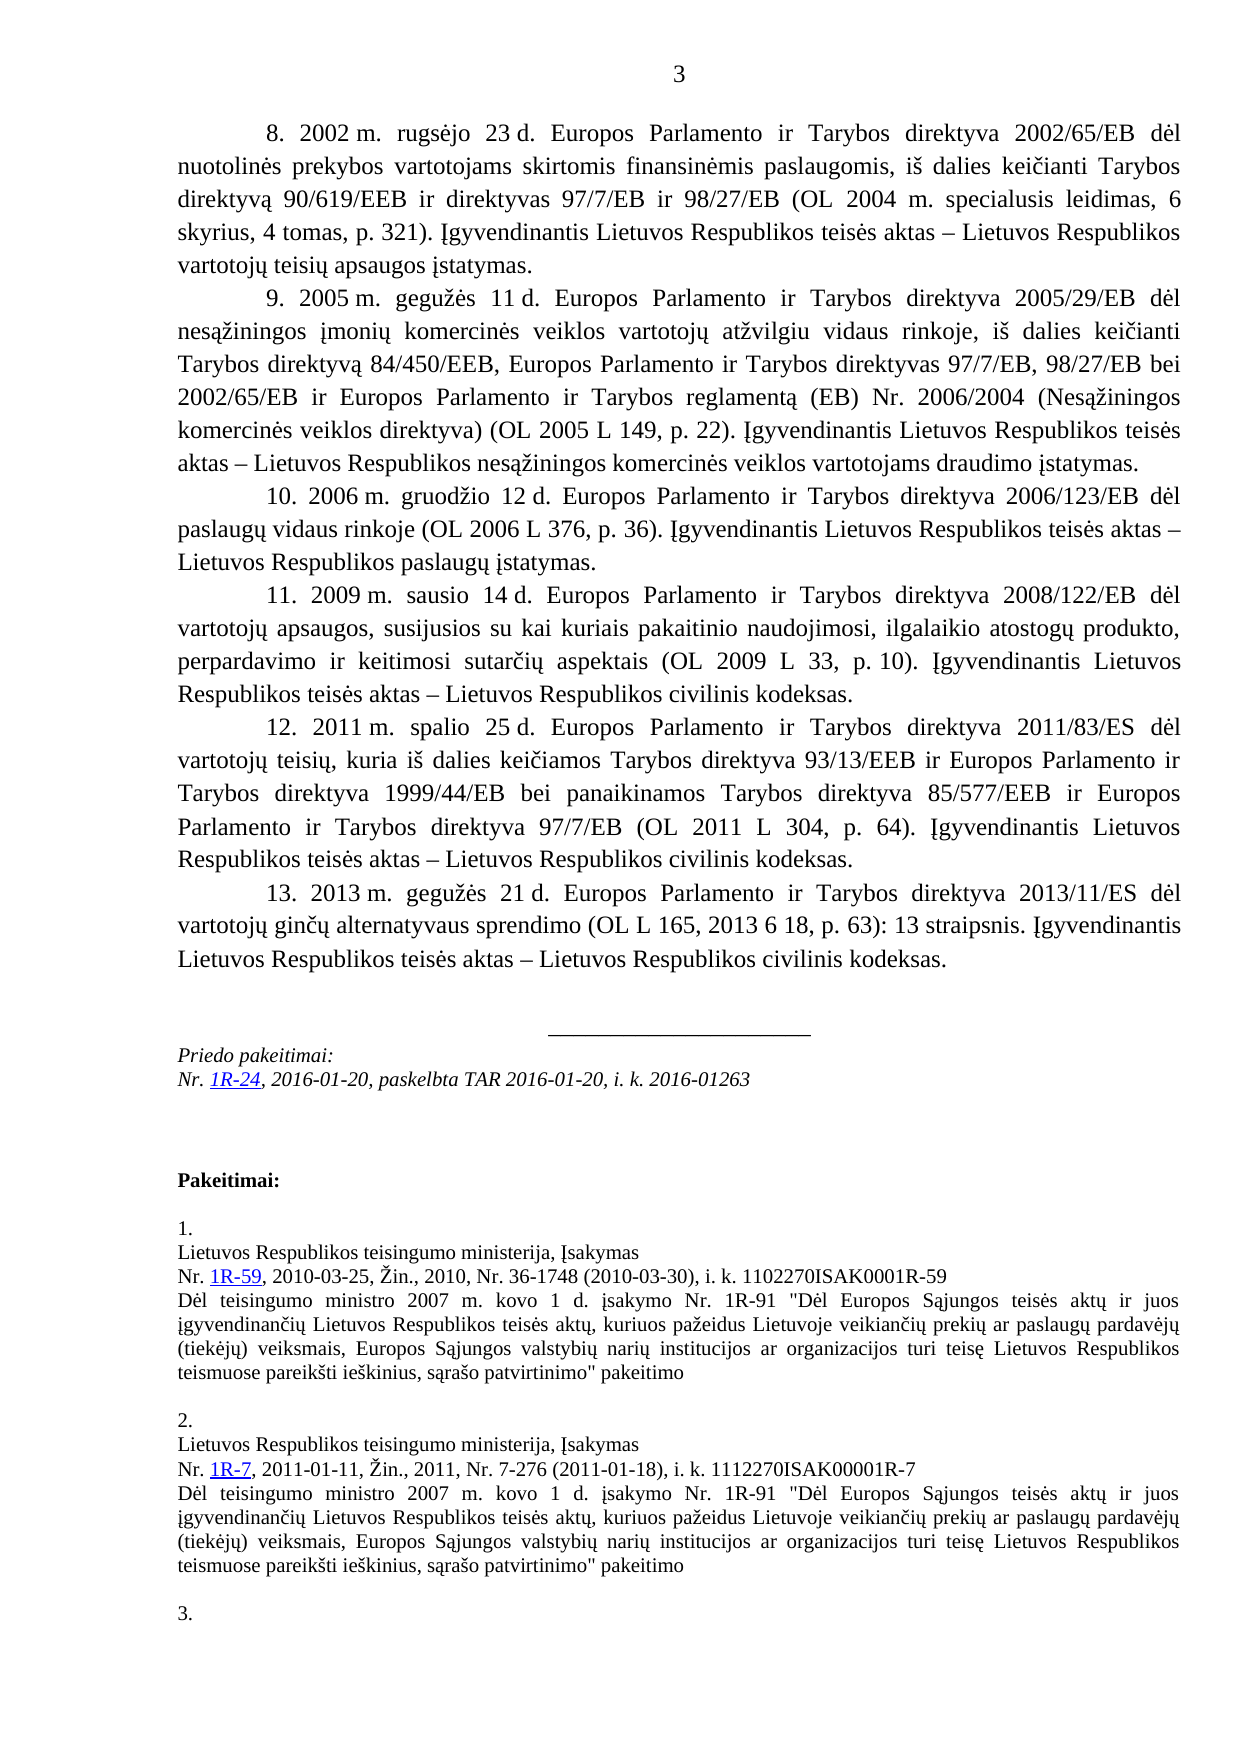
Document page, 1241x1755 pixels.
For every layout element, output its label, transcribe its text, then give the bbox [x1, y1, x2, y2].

text Nr. 1R-24, 2016-01-20, paskelbta TAR 2016-01-20, i. k. 2016-01263 [177, 1067, 1181, 1091]
text _____________________ [177, 1010, 1181, 1038]
text 9. 2005 m. gegužės 11 d. Europos Parlamento ir Tarybos direktyva 2005/29/EB dėl nesąžiningos įmonių komercinės veiklos vartotojų atžvilgiu vidaus rinkoje, iš dalies keičianti Tarybos direktyvą 84/450/EEB, Europos Parlamento ir Tarybos direktyvas 97/7/EB, 98/27/EB bei 2002/65/EB ir Europos Parlamento ir Tarybos reglamentą (EB) Nr. 2006/2004 (Nesąžiningos komercinės veiklos direktyva) (OL 2005 L 149, p. 22). Įgyvendinantis Lietuvos Respublikos teisės aktas – Lietuvos Respublikos nesąžiningos komercinės veiklos vartotojams draudimo įstatymas. [177, 283, 1181, 477]
text Nr. 1R-7, 2011-01-11, Žin., 2011, Nr. 7-276 (2011-01-18), i. k. 1112270ISAK00001R-7 [177, 1456, 1181, 1481]
text 11. 2009 m. sausio 14 d. Europos Parlamento ir Tarybos direktyva 2008/122/EB dėl vartotojų apsaugos, susijusios su kai kuriais pakaitinio naudojimosi, ilgalaikio atostogų produkto, perpardavimo ir keitimosi sutarčių aspektais (OL 2009 L 33, p. 10). Įgyvendinantis Lietuvos Respublikos teisės aktas – Lietuvos Respublikos civilinis kodeksas. [177, 580, 1181, 708]
text 12. 2011 m. spalio 25 d. Europos Parlamento ir Tarybos direktyva 2011/83/ES dėl vartotojų teisių, kuria iš dalies keičiamos Tarybos direktyva 93/13/EEB ir Europos Parlamento ir Tarybos direktyva 1999/44/EB bei panaikinamos Tarybos direktyva 85/577/EEB ir Europos Parlamento ir Tarybos direktyva 97/7/EB (OL 2011 L 304, p. 64). Įgyvendinantis Lietuvos Respublikos teisės aktas – Lietuvos Respublikos civilinis kodeksas. [177, 712, 1181, 873]
text Dėl teisingumo ministro 2007 m. kovo 1 d. įsakymo Nr. 1R-91 "Dėl Europos Sąjungos teisės aktų ir juos įgyvendinančių Lietuvos Respublikos teisės aktų, kuriuos pažeidus Lietuvoje veikiančių prekių ar paslaugų pardavėjų (tiekėjų) veiksmais, Europos Sąjungos valstybių narių institucijos ar organizacijos turi teisę Lietuvos Respublikos teismuose pareikšti ieškinius, sąrašo patvirtinimo" pakeitimo [177, 1288, 1181, 1384]
text Lietuvos Respublikos teisingumo ministerija, Įsakymas [177, 1432, 1181, 1456]
text Priedo pakeitimai: [177, 1043, 1181, 1067]
text 2. [177, 1408, 1181, 1432]
text Pakeitimai: [177, 1168, 1181, 1192]
text 8. 2002 m. rugsėjo 23 d. Europos Parlamento ir Tarybos direktyva 2002/65/EB dėl nuotolinės prekybos vartotojams skirtomis finansinėmis paslaugomis, iš dalies keičianti Tarybos direktyvą 90/619/EEB ir direktyvas 97/7/EB ir 98/27/EB (OL 2004 m. specialusis leidimas, 6 skyrius, 4 tomas, p. 321). Įgyvendinantis Lietuvos Respublikos teisės aktas – Lietuvos Respublikos vartotojų teisių apsaugos įstatymas. [177, 118, 1181, 279]
text 3. [177, 1601, 1181, 1625]
text 13. 2013 m. gegužės 21 d. Europos Parlamento ir Tarybos direktyva 2013/11/ES dėl vartotojų ginčų alternatyvaus sprendimo (OL L 165, 2013 6 18, p. 63): 13 straipsnis. Įgyvendinantis Lietuvos Respublikos teisės aktas – Lietuvos Respublikos civilinis kodeksas. [177, 878, 1181, 972]
text Lietuvos Respublikos teisingumo ministerija, Įsakymas [177, 1240, 1181, 1264]
text Nr. 1R-59, 2010-03-25, Žin., 2010, Nr. 36-1748 (2010-03-30), i. k. 1102270ISAK0001R-59 [177, 1264, 1181, 1288]
text 10. 2006 m. gruodžio 12 d. Europos Parlamento ir Tarybos direktyva 2006/123/EB dėl paslaugų vidaus rinkoje (OL 2006 L 376, p. 36). Įgyvendinantis Lietuvos Respublikos teisės aktas – Lietuvos Respublikos paslaugų įstatymas. [177, 481, 1181, 576]
text Dėl teisingumo ministro 2007 m. kovo 1 d. įsakymo Nr. 1R-91 "Dėl Europos Sąjungos teisės aktų ir juos įgyvendinančių Lietuvos Respublikos teisės aktų, kuriuos pažeidus Lietuvoje veikiančių prekių ar paslaugų pardavėjų (tiekėjų) veiksmais, Europos Sąjungos valstybių narių institucijos ar organizacijos turi teisę Lietuvos Respublikos teismuose pareikšti ieškinius, sąrašo patvirtinimo" pakeitimo [177, 1481, 1181, 1577]
text 1. [177, 1216, 1181, 1240]
